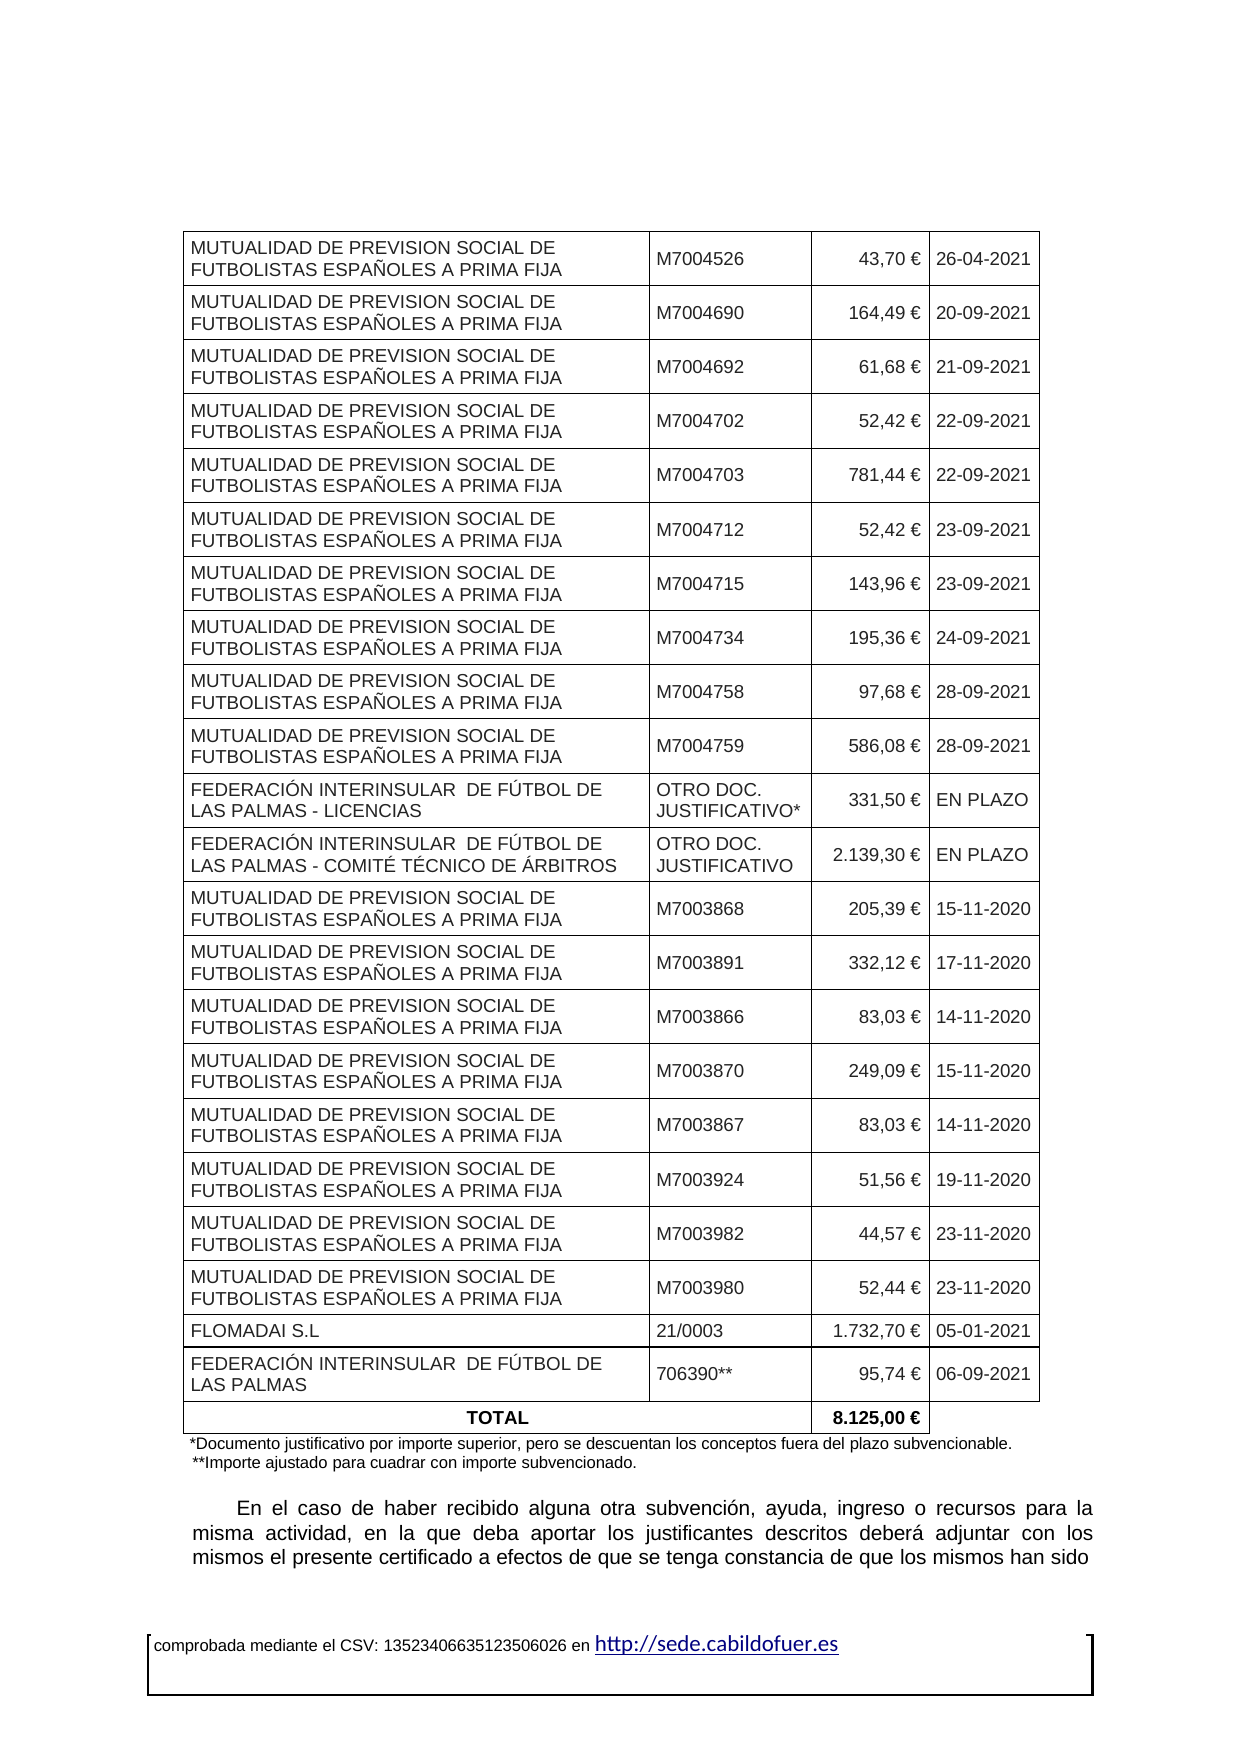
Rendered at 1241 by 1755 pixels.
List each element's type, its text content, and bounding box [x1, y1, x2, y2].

table_cell 24-09-2021 [930, 611, 1039, 664]
table_cell 95,74 € [812, 1348, 929, 1401]
table_header MUTUALIDAD DE PREVISION SOCIAL DE FUTBOLISTAS ESPAÑOLES A PRIMA FIJA [184, 232, 649, 285]
table_cell 23-11-2020 [930, 1261, 1039, 1314]
text *Documento justificativo por importe superior, pero se descuentan los conceptos fuera del plazo subvencionable. [189, 1434, 1107, 1453]
table_cell MUTUALIDAD DE PREVISION SOCIAL DE FUTBOLISTAS ESPAÑOLES A PRIMA FIJA [184, 503, 649, 556]
table_cell 586,08 € [812, 719, 929, 772]
table_cell M7003924 [650, 1153, 811, 1206]
table_cell M7004703 [650, 449, 811, 502]
table_cell 249,09 € [812, 1044, 929, 1097]
table_cell FEDERACIÓN INTERINSULAR DE FÚTBOL DE LAS PALMAS - LICENCIAS [184, 774, 649, 827]
table_cell 05-01-2021 [930, 1315, 1039, 1346]
table_cell [930, 1402, 1039, 1433]
table_cell MUTUALIDAD DE PREVISION SOCIAL DE FUTBOLISTAS ESPAÑOLES A PRIMA FIJA [184, 340, 649, 393]
table_cell MUTUALIDAD DE PREVISION SOCIAL DE FUTBOLISTAS ESPAÑOLES A PRIMA FIJA [184, 936, 649, 989]
table_cell 21-09-2021 [930, 340, 1039, 393]
table_cell 23-11-2020 [930, 1207, 1039, 1260]
table_cell MUTUALIDAD DE PREVISION SOCIAL DE FUTBOLISTAS ESPAÑOLES A PRIMA FIJA [184, 557, 649, 610]
table_cell FEDERACIÓN INTERINSULAR DE FÚTBOL DE LAS PALMAS - COMITÉ TÉCNICO DE ÁRBITROS [184, 828, 649, 881]
table_cell OTRO DOC. JUSTIFICATIVO [650, 828, 811, 881]
table_cell 20-09-2021 [930, 286, 1039, 339]
table_cell FLOMADAI S.L [184, 1315, 649, 1346]
table_cell 331,50 € [812, 774, 929, 827]
table_cell 06-09-2021 [930, 1348, 1039, 1401]
table_cell MUTUALIDAD DE PREVISION SOCIAL DE FUTBOLISTAS ESPAÑOLES A PRIMA FIJA [184, 719, 649, 772]
table_cell M7003868 [650, 882, 811, 935]
table_cell 2.139,30 € [812, 828, 929, 881]
table_cell 205,39 € [812, 882, 929, 935]
table_cell 52,42 € [812, 394, 929, 447]
text **Importe ajustado para cuadrar con importe subvencionado. [192, 1453, 1107, 1472]
table_header 43,70 € [812, 232, 929, 285]
table_cell MUTUALIDAD DE PREVISION SOCIAL DE FUTBOLISTAS ESPAÑOLES A PRIMA FIJA [184, 1207, 649, 1260]
table_cell 22-09-2021 [930, 394, 1039, 447]
table_cell MUTUALIDAD DE PREVISION SOCIAL DE FUTBOLISTAS ESPAÑOLES A PRIMA FIJA [184, 990, 649, 1043]
table_cell M7004759 [650, 719, 811, 772]
table_cell 15-11-2020 [930, 1044, 1039, 1097]
table_cell 8.125,00 € [812, 1402, 929, 1433]
table_cell 83,03 € [812, 990, 929, 1043]
table_cell OTRO DOC. JUSTIFICATIVO* [650, 774, 811, 827]
table_cell 61,68 € [812, 340, 929, 393]
table_cell M7003891 [650, 936, 811, 989]
table_cell MUTUALIDAD DE PREVISION SOCIAL DE FUTBOLISTAS ESPAÑOLES A PRIMA FIJA [184, 665, 649, 718]
table_cell 52,44 € [812, 1261, 929, 1314]
table_cell M7004715 [650, 557, 811, 610]
table_cell 14-11-2020 [930, 990, 1039, 1043]
table_cell MUTUALIDAD DE PREVISION SOCIAL DE FUTBOLISTAS ESPAÑOLES A PRIMA FIJA [184, 286, 649, 339]
table_header M7004526 [650, 232, 811, 285]
table_cell 28-09-2021 [930, 665, 1039, 718]
table_cell 17-11-2020 [930, 936, 1039, 989]
table_cell M7004758 [650, 665, 811, 718]
table_cell 143,96 € [812, 557, 929, 610]
table_cell 195,36 € [812, 611, 929, 664]
table_cell M7003867 [650, 1099, 811, 1152]
table_cell 706390** [650, 1348, 811, 1401]
table_cell MUTUALIDAD DE PREVISION SOCIAL DE FUTBOLISTAS ESPAÑOLES A PRIMA FIJA [184, 1044, 649, 1097]
table_cell EN PLAZO [930, 828, 1039, 881]
table_cell 19-11-2020 [930, 1153, 1039, 1206]
table_cell 22-09-2021 [930, 449, 1039, 502]
table_cell 15-11-2020 [930, 882, 1039, 935]
table_cell MUTUALIDAD DE PREVISION SOCIAL DE FUTBOLISTAS ESPAÑOLES A PRIMA FIJA [184, 394, 649, 447]
table_cell 332,12 € [812, 936, 929, 989]
table_cell 1.732,70 € [812, 1315, 929, 1346]
table_cell 14-11-2020 [930, 1099, 1039, 1152]
table_cell M7003982 [650, 1207, 811, 1260]
table_cell MUTUALIDAD DE PREVISION SOCIAL DE FUTBOLISTAS ESPAÑOLES A PRIMA FIJA [184, 611, 649, 664]
table_cell M7003870 [650, 1044, 811, 1097]
table_cell M7004734 [650, 611, 811, 664]
table_cell M7003866 [650, 990, 811, 1043]
table_cell 83,03 € [812, 1099, 929, 1152]
table_cell 28-09-2021 [930, 719, 1039, 772]
table_cell EN PLAZO [930, 774, 1039, 827]
table_cell 44,57 € [812, 1207, 929, 1260]
table_cell 21/0003 [650, 1315, 811, 1346]
table_cell 52,42 € [812, 503, 929, 556]
table_cell M7004692 [650, 340, 811, 393]
table_cell MUTUALIDAD DE PREVISION SOCIAL DE FUTBOLISTAS ESPAÑOLES A PRIMA FIJA [184, 449, 649, 502]
table_header 26-04-2021 [930, 232, 1039, 285]
table_cell 97,68 € [812, 665, 929, 718]
text En el caso de haber recibido alguna otra subvención, ayuda, ingreso o recursos para la misma actividad, en la que deba aportar los justificantes descritos deberá adjuntar con los mismos el presente certificado a efectos de que se tenga constancia de que los mismos han sido [192, 1496, 1093, 1568]
table_cell MUTUALIDAD DE PREVISION SOCIAL DE FUTBOLISTAS ESPAÑOLES A PRIMA FIJA [184, 1153, 649, 1206]
table_cell FEDERACIÓN INTERINSULAR DE FÚTBOL DE LAS PALMAS [184, 1348, 649, 1401]
table_cell TOTAL [184, 1402, 811, 1433]
table_cell M7004690 [650, 286, 811, 339]
table_cell M7004712 [650, 503, 811, 556]
table_cell 51,56 € [812, 1153, 929, 1206]
table_cell MUTUALIDAD DE PREVISION SOCIAL DE FUTBOLISTAS ESPAÑOLES A PRIMA FIJA [184, 882, 649, 935]
table_cell MUTUALIDAD DE PREVISION SOCIAL DE FUTBOLISTAS ESPAÑOLES A PRIMA FIJA [184, 1261, 649, 1314]
table_cell M7004702 [650, 394, 811, 447]
table_cell 23-09-2021 [930, 503, 1039, 556]
table_cell 164,49 € [812, 286, 929, 339]
table_cell 781,44 € [812, 449, 929, 502]
table_cell M7003980 [650, 1261, 811, 1314]
table_cell 23-09-2021 [930, 557, 1039, 610]
table_cell MUTUALIDAD DE PREVISION SOCIAL DE FUTBOLISTAS ESPAÑOLES A PRIMA FIJA [184, 1099, 649, 1152]
